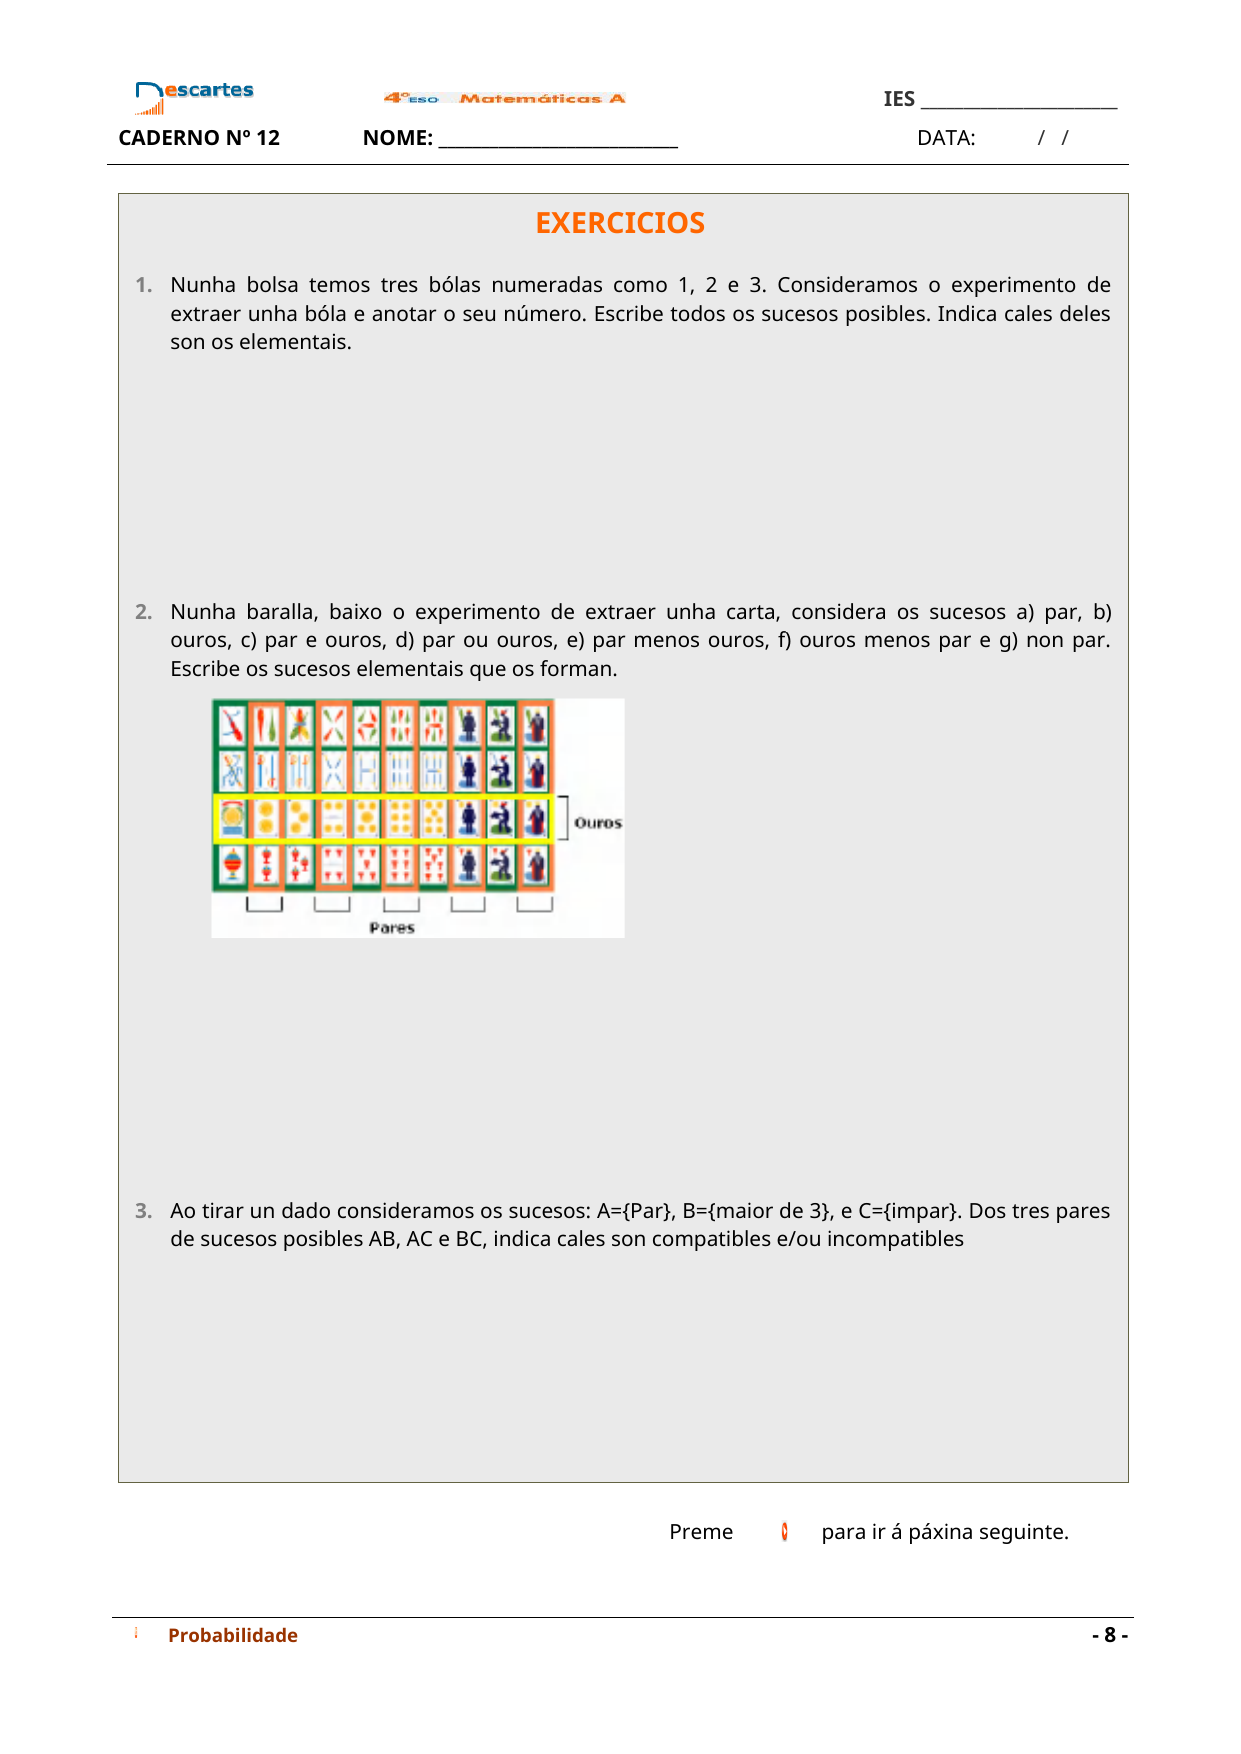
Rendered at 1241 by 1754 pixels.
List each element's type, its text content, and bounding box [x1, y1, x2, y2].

picture [384, 92, 627, 105]
text EXERCICIOS [135, 202, 1113, 242]
text 3. Ao tirar un dado consideramos os sucesos: A={Par}, B={maior de 3}, e C={impar}. Dos tres pares de sucesos posibles AB, AC e BC, indica cales son compatibles e/ou incompatibles [135, 1196, 1113, 1253]
picture [134, 82, 257, 115]
table_header para ir á páxina seguinte. [814, 1511, 1133, 1551]
table_header Preme [662, 1511, 758, 1551]
text 2. Nunha baralla, baixo o experimento de extraer unha carta, considera os sucesos a) par, b) ouros, c) par e ouros, d) par ou ouros, e) par menos ouros, f) ouros menos par e g) non par. Escribe os sucesos elementais que os forman. [135, 597, 1113, 682]
table_header [758, 1511, 814, 1551]
picture [781, 1520, 788, 1542]
text 1. Nunha bolsa temos tres bólas numeradas como 1, 2 e 3. Consideramos o experimento de extraer unha bóla e anotar o seu número. Escribe todos os sucesos posibles. Indica cales deles son os elementais. [135, 271, 1113, 356]
picture [134, 1626, 138, 1638]
table_header [111, 1511, 662, 1551]
